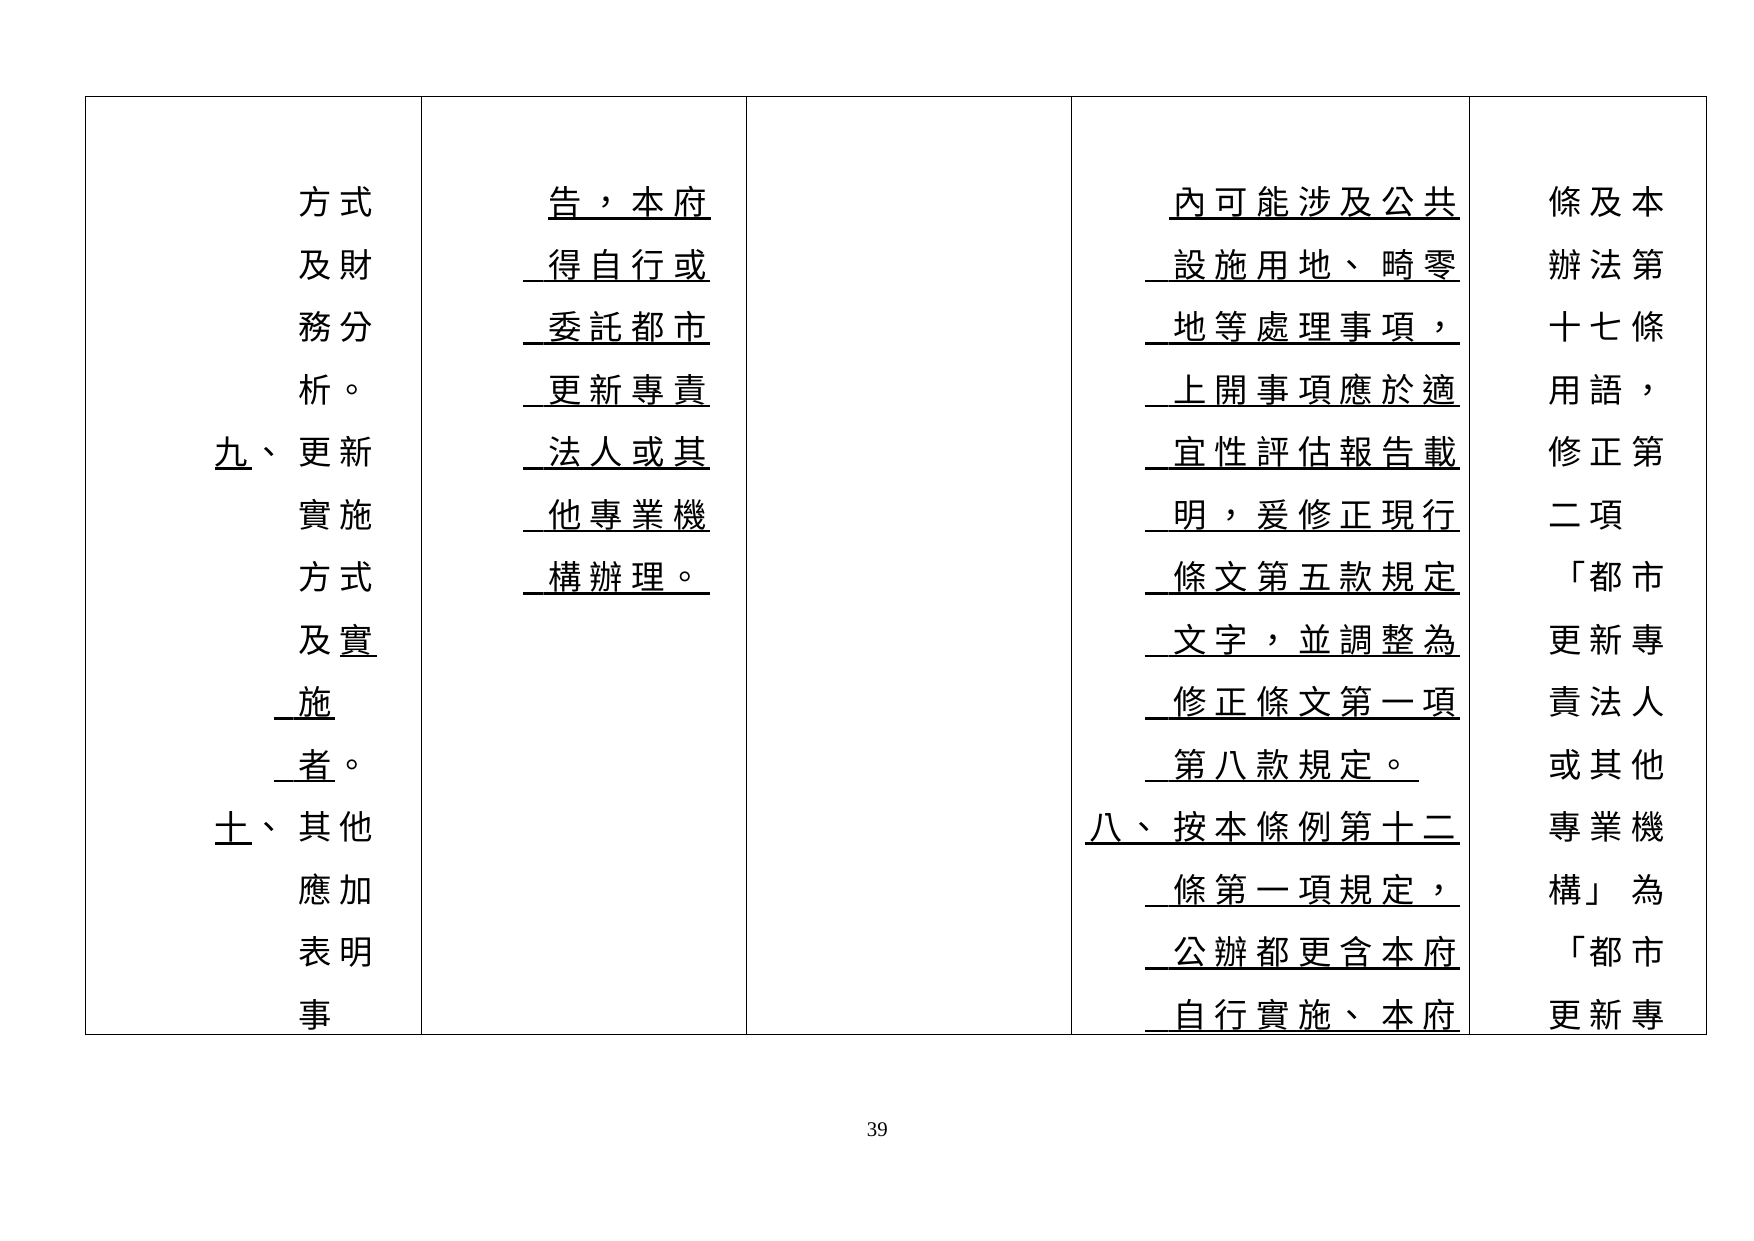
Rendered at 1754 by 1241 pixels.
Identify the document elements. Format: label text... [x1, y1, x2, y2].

table_cell 內可能涉及公共設施用地、畸零地等處理事項，上開事項應於適宜性評估報告載明，爰修正現行條文第五款規定文字，並調整為修正條文第一項第八款規定。 八、按本條例第十二條第一項規定，公辦都更含本府自行實施、本府 [1072, 97, 1469, 1033]
table_cell 條及本辦法第十七條用語，修正第二項「都市更新專責法人或其他專業機構」為「都市更新專 [1470, 97, 1706, 1033]
table_cell 方式及財務分析。 九、更新實施方式及實施者。 十、其他應加表明事 [86, 97, 421, 1033]
table_cell [747, 97, 1071, 1033]
table_cell 告，本府得自行或委託都市更新專責法人或其他專業機構辦理。 [422, 97, 746, 1033]
